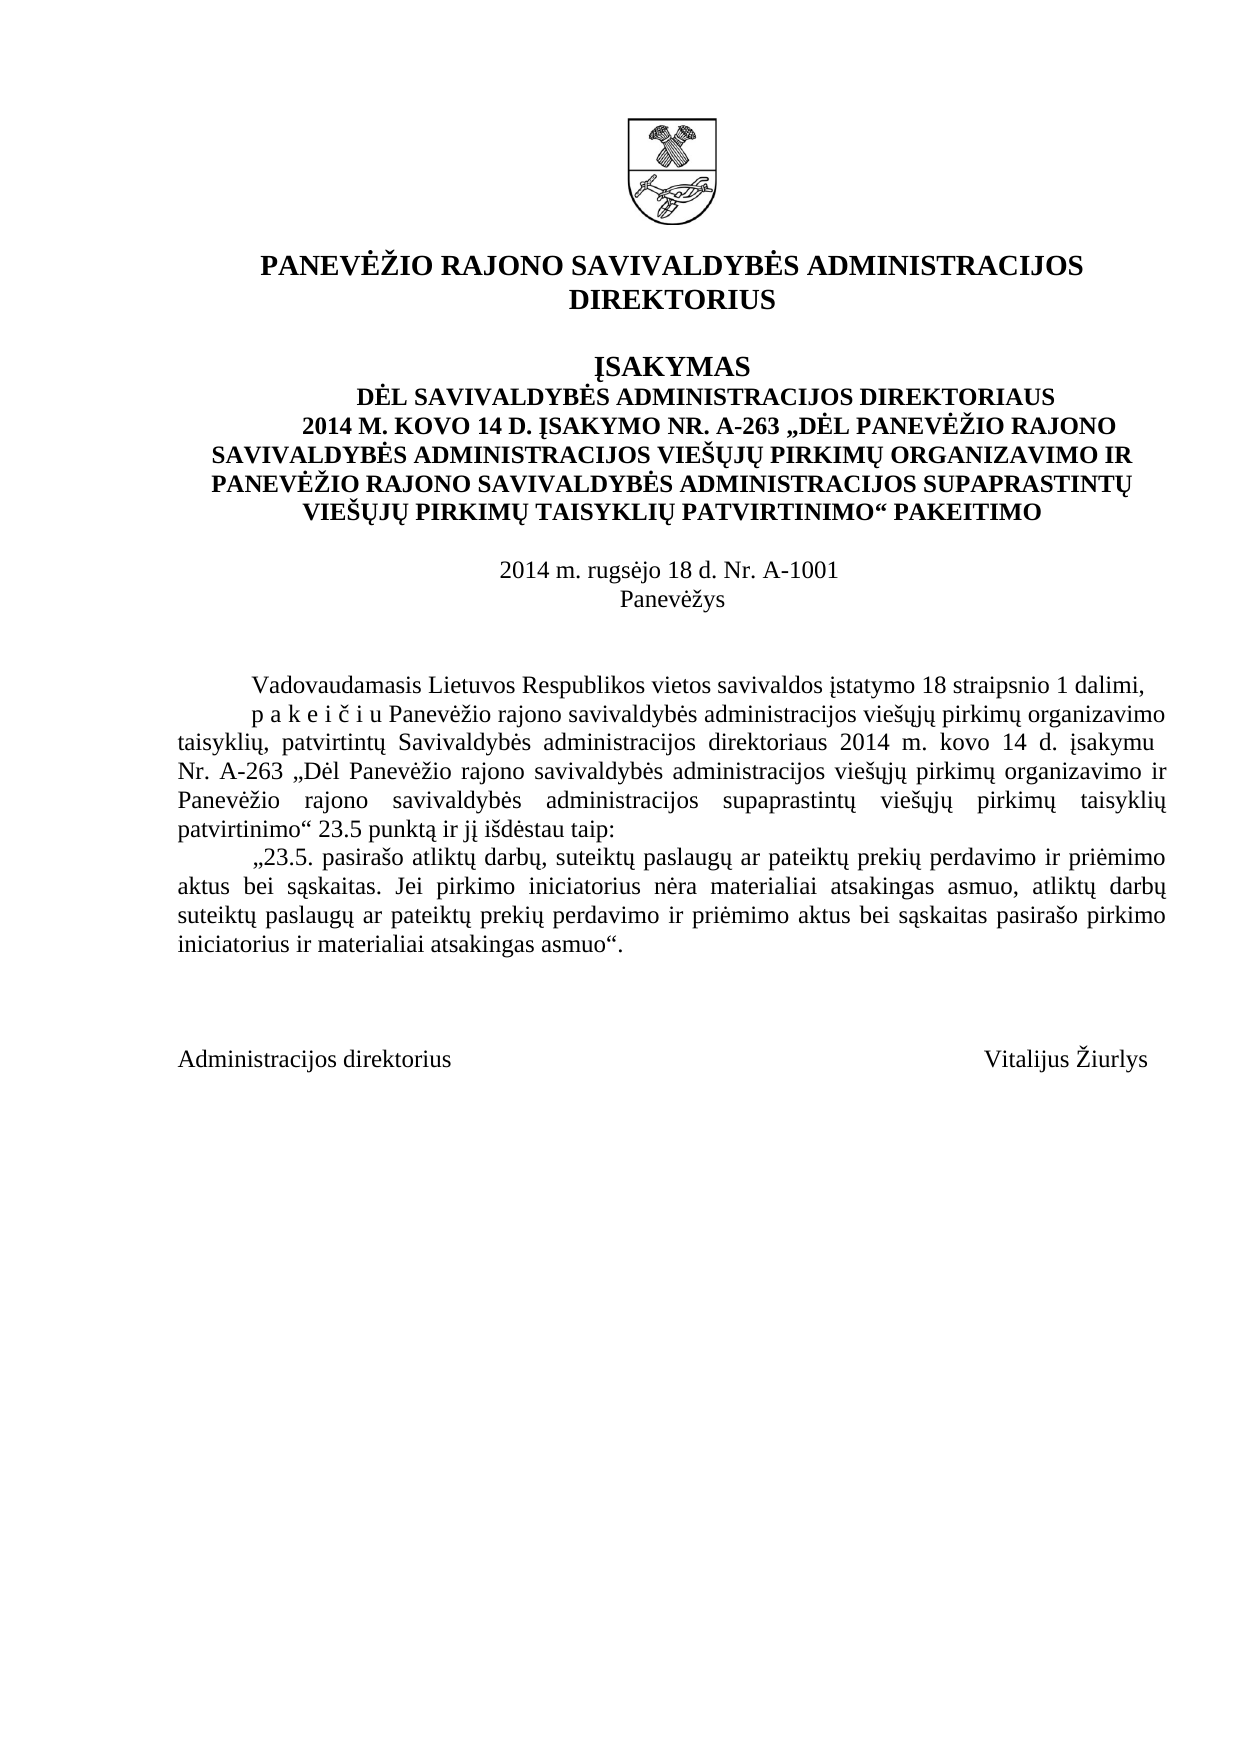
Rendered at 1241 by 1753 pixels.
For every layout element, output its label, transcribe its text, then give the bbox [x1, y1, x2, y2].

text 2014 M. KOVO 14 D. ĮSAKYMO NR. A-263 „DĖL PANEVĖŽIO RAJONO SAVIVALDYBĖS ADMINISTRACIJOS VIEŠŲJŲ PIRKIMŲ ORGANIZAVIMO IR PANEVĖŽIO RAJONO SAVIVALDYBĖS ADMINISTRACIJOS SUPAPRASTINTŲ VIEŠŲJŲ PIRKIMŲ TAISYKLIŲ PATVIRTINIMO“ PAKEITIMO [177, 411, 1167, 526]
text Panevėžys [177, 584, 1167, 612]
text Administracijos direktorius Vitalijus Žiurlys [177, 1044, 1167, 1072]
text „23.5. pasirašo atliktų darbų, suteiktų paslaugų ar pateiktų prekių perdavimo ir priėmimo aktus bei sąskaitas. Jei pirkimo iniciatorius nėra materialiai atsakingas asmuo, atliktų darbų suteiktų paslaugų ar pateiktų prekių perdavimo ir priėmimo aktus bei sąskaitas pasirašo pirkimo iniciatorius ir materialiai atsakingas asmuo“. [177, 842, 1167, 957]
text DIREKTORIUS [177, 282, 1167, 315]
text ĮSAKYMAS [177, 349, 1167, 382]
text DĖL SAVIVALDYBĖS ADMINISTRACIJOS DIREKTORIAUS [177, 382, 1167, 411]
text PANEVĖŽIO RAJONO SAVIVALDYBĖS ADMINISTRACIJOS [177, 248, 1167, 282]
text p a k e i č i u Panevėžio rajono savivaldybės administracijos viešųjų pirkimų organizavimo taisyklių, patvirtintų Savivaldybės administracijos direktoriaus 2014 m. kovo 14 d. įsakymu Nr. A-263 „Dėl Panevėžio rajono savivaldybės administracijos viešųjų pirkimų organizavimo ir Panevėžio rajono savivaldybės administracijos supaprastintų viešųjų pirkimų taisyklių patvirtinimo“ 23.5 punktą ir jį išdėstau taip: [177, 699, 1167, 842]
text 2014 m. rugsėjo 18 d. Nr. A-1001 [177, 555, 1167, 584]
text Vadovaudamasis Lietuvos Respublikos vietos savivaldos įstatymo 18 straipsnio 1 dalimi, [177, 670, 1167, 699]
